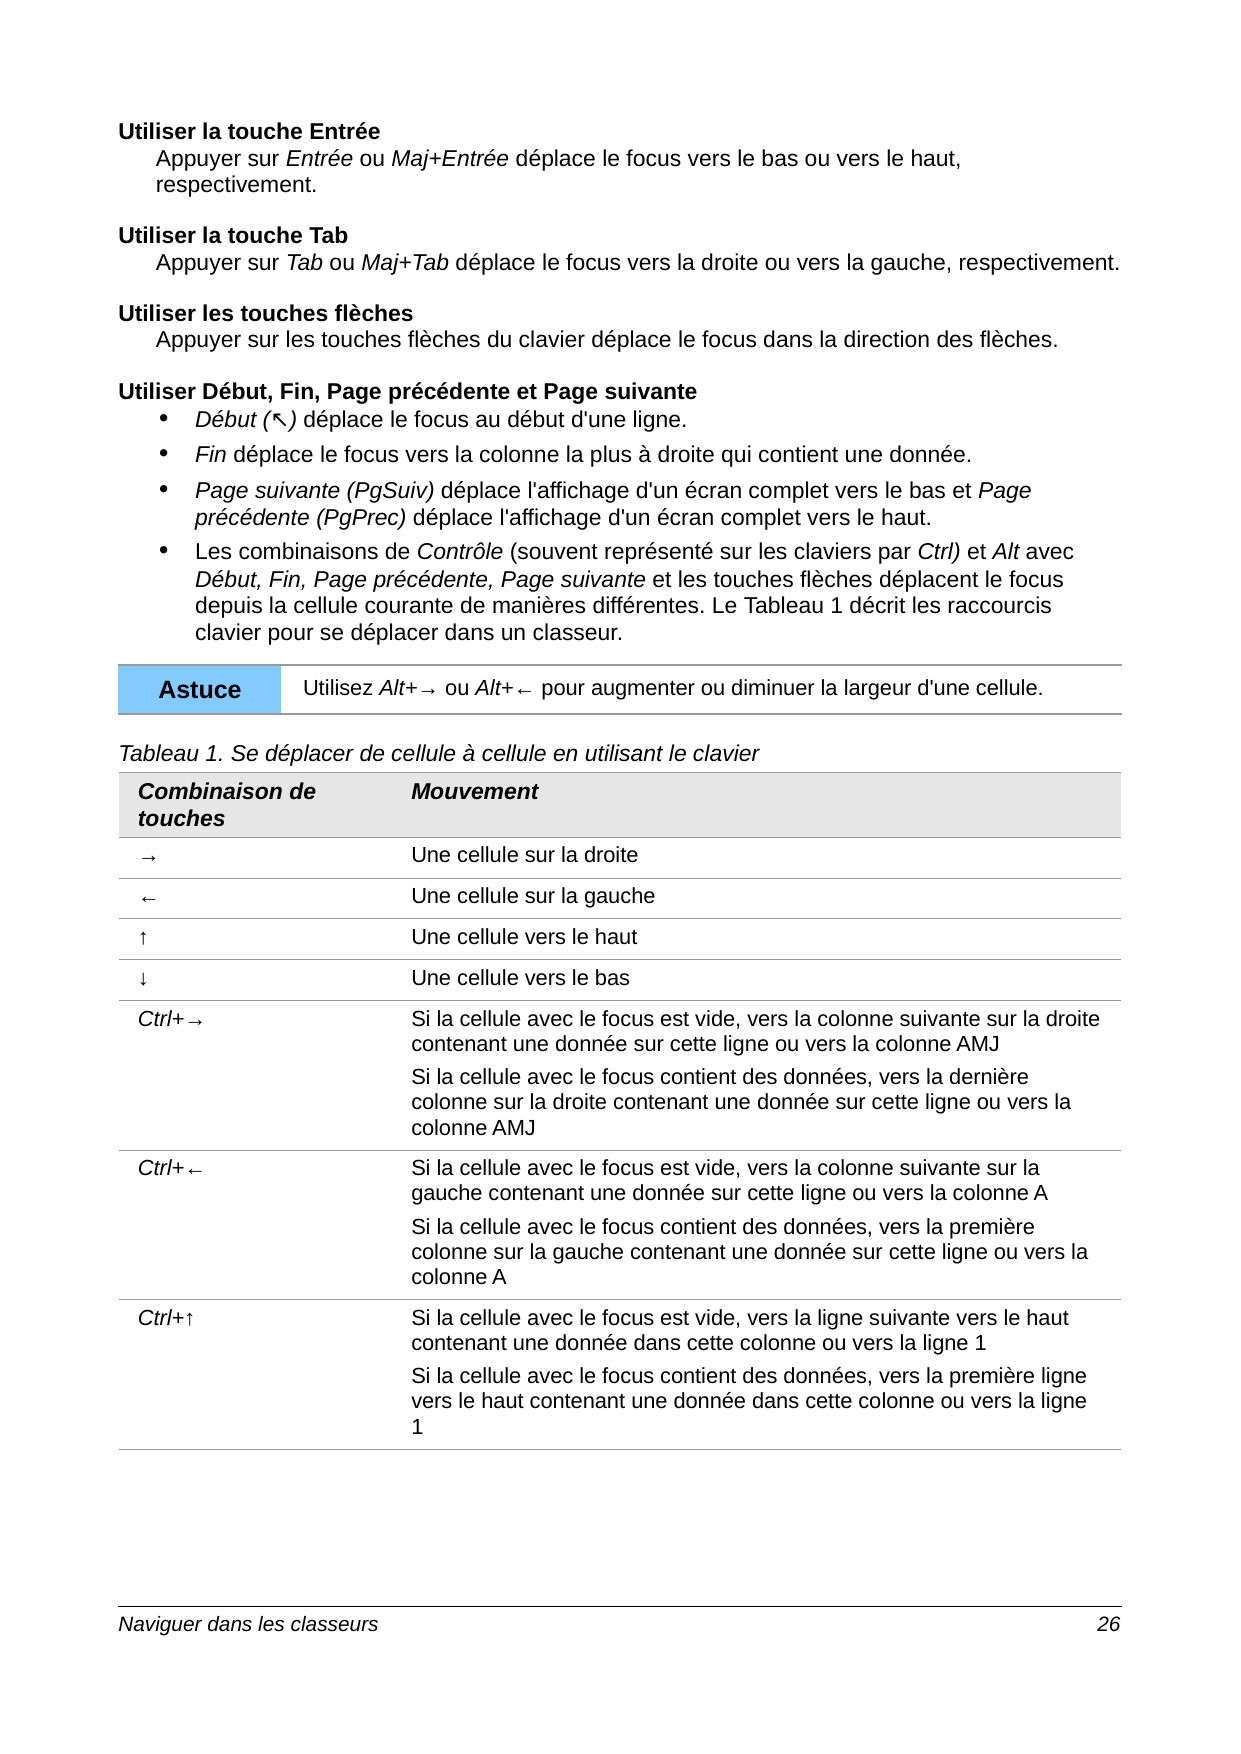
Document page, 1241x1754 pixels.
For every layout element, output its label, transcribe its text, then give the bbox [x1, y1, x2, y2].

table_cell Une cellule vers le haut [393, 919, 1121, 959]
table_cell Ctrl+← [119, 1151, 393, 1299]
table_cell Si la cellule avec le focus est vide, vers la colonne suivante sur la gauche contenant une donnée sur cette ligne ou vers la colonne A Si la cellule avec le focus contient des données, vers la première colonne sur la gauche contenant une donnée sur cette ligne ou vers la colonne A [393, 1151, 1121, 1299]
list Fin déplace le focus vers la colonne la plus à droite qui contient une donnée. [156, 439, 1122, 468]
table_cell ↑ [119, 919, 393, 959]
table_cell ↓ [119, 960, 393, 1000]
list Début (↖) déplace le focus au début d'une ligne. [156, 404, 1122, 433]
table_header Utilisez Alt+→ ou Alt+← pour augmenter ou diminuer la largeur d'une cellule. [281, 666, 1122, 713]
text Utiliser Début, Fin, Page précédente et Page suivante [118, 378, 1122, 404]
text Utiliser la touche Entrée [118, 118, 1122, 144]
table_cell Ctrl+↑ [119, 1300, 393, 1449]
text Tableau 1. Se déplacer de cellule à cellule en utilisant le clavier [118, 740, 1122, 766]
text Appuyer sur Tab ou Maj+Tab déplace le focus vers la droite ou vers la gauche, respectivement. [156, 248, 1122, 275]
list Page suivante (PgSuiv) déplace l'affichage d'un écran complet vers le bas et Page précédente (PgPrec) déplace l'affichage d'un écran complet vers le haut. [156, 475, 1122, 530]
table_cell Ctrl+→ [119, 1001, 393, 1149]
list Les combinaisons de Contrôle (souvent représenté sur les claviers par Ctrl) et Alt avec Début, Fin, Page précédente, Page suivante et les touches flèches déplacent le focus depuis la cellule courante de manières différentes. Le Tableau 1 décrit les raccourcis clavier pour se déplacer dans un classeur. [156, 537, 1122, 645]
text Appuyer sur Entrée ou Maj+Entrée déplace le focus vers le bas ou vers le haut, respectivement. [156, 144, 1122, 197]
table_header Mouvement [393, 773, 1121, 837]
table_cell ← [119, 879, 393, 918]
table_cell Si la cellule avec le focus est vide, vers la ligne suivante vers le haut contenant une donnée dans cette colonne ou vers la ligne 1 Si la cellule avec le focus contient des données, vers la première ligne vers le haut contenant une donnée dans cette colonne ou vers la ligne 1 [393, 1300, 1121, 1449]
table_cell → [119, 838, 393, 877]
table_cell Une cellule sur la droite [393, 838, 1121, 877]
table_cell Une cellule vers le bas [393, 960, 1121, 1000]
table_header Astuce [118, 666, 281, 713]
table_header Combinaison de touches [119, 773, 393, 837]
table_cell Une cellule sur la gauche [393, 879, 1121, 918]
table_cell Si la cellule avec le focus est vide, vers la colonne suivante sur la droite contenant une donnée sur cette ligne ou vers la colonne AMJ Si la cellule avec le focus contient des données, vers la dernière colonne sur la droite contenant une donnée sur cette ligne ou vers la colonne AMJ [393, 1001, 1121, 1149]
text Appuyer sur les touches flèches du clavier déplace le focus dans la direction des flèches. [156, 326, 1122, 353]
text Utiliser la touche Tab [118, 222, 1122, 248]
text Utiliser les touches flèches [118, 300, 1122, 326]
